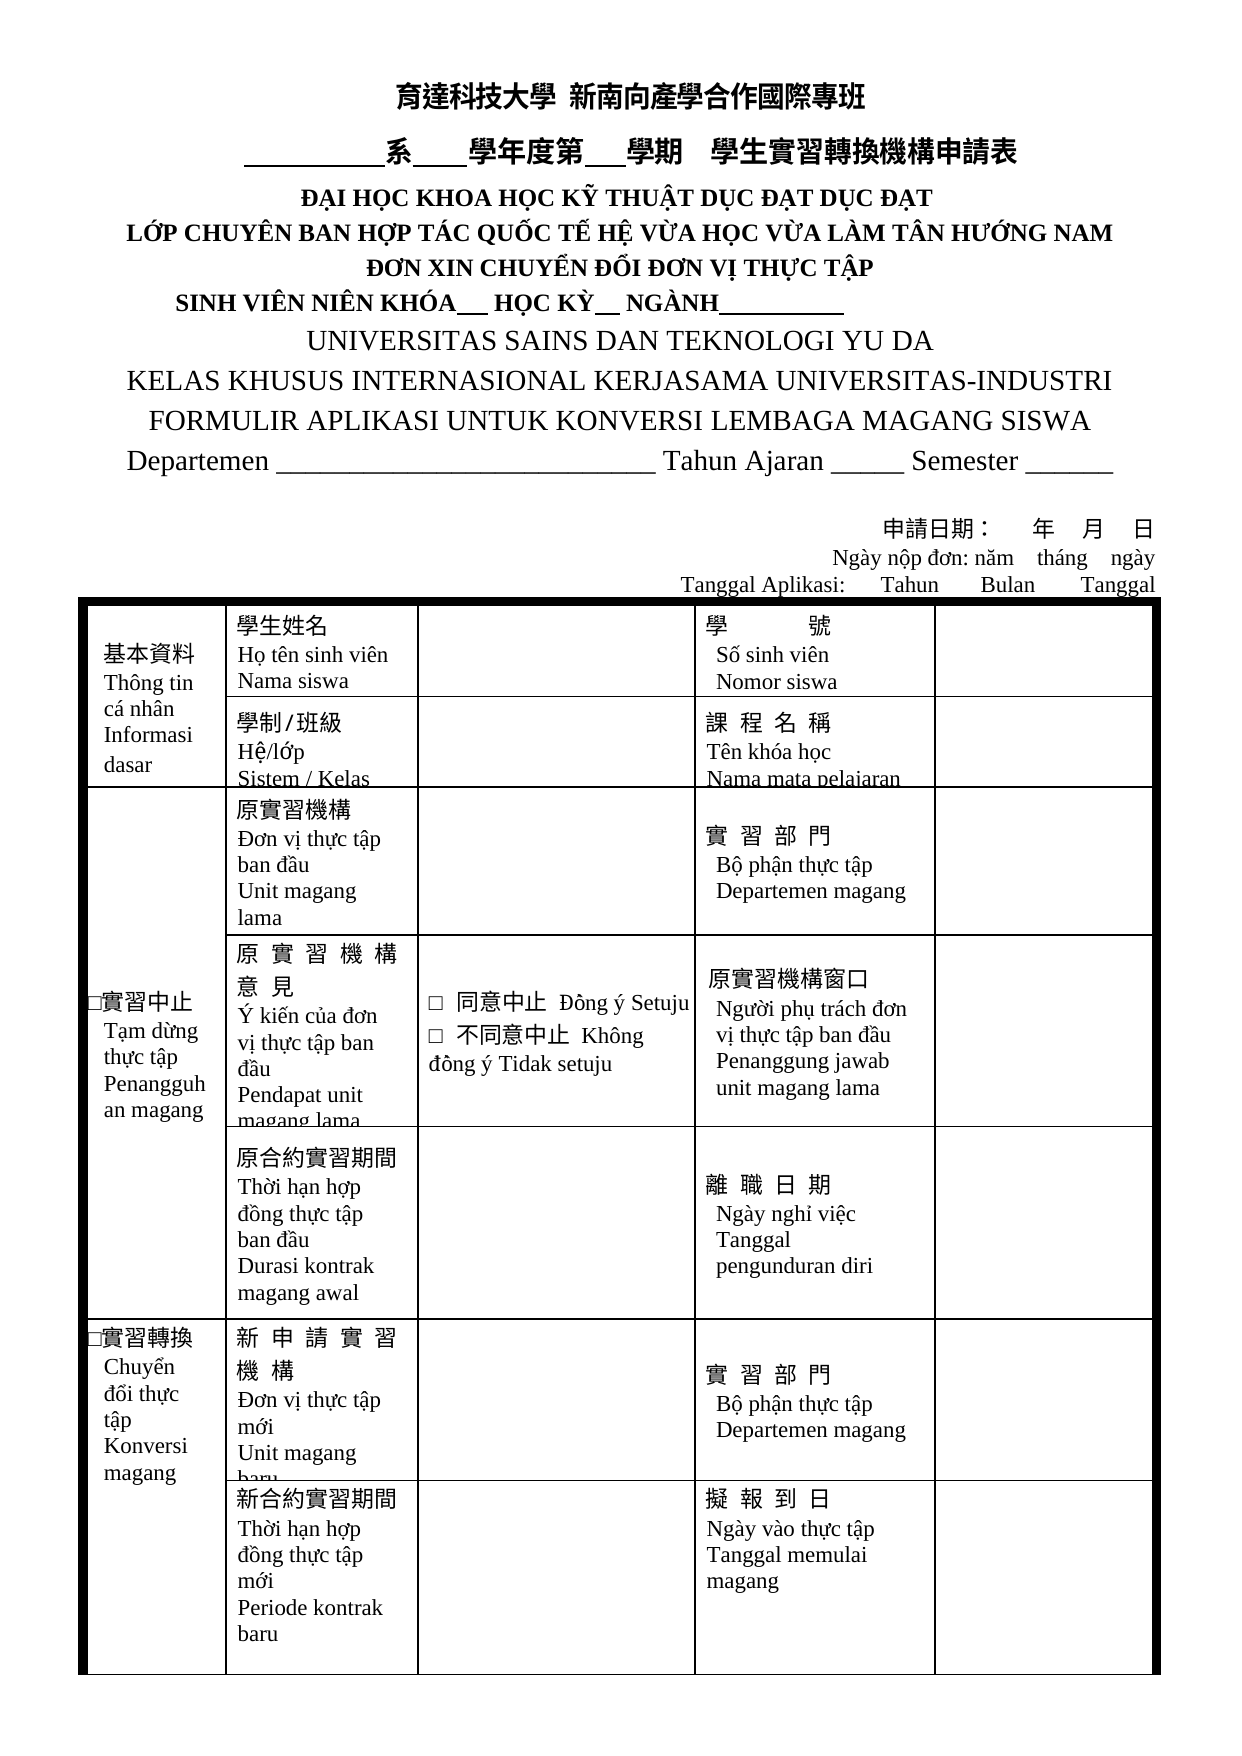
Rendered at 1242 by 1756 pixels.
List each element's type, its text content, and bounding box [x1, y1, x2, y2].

table_cell [419, 1127, 694, 1318]
text ĐƠN XIN CHUYỂN ĐỔI ĐƠN VỊ THỰC TẬP [62, 253, 1177, 282]
table_header 學生姓名 Họ tên sinh viên Nama siswa [227, 606, 417, 696]
table_header 基本資料 Thông tin cá nhân Informasi dasar [88, 606, 225, 786]
text 系 學年度第 學期 學生實習轉換機構申請表 [85, 129, 1177, 171]
text ĐẠI HỌC KHOA HỌC KỸ THUẬT DỤC ĐẠT DỤC ĐẠT [62, 183, 1177, 212]
text FORMULIR APLIKASI UNTUK KONVERSI LEMBAGA MAGANG SISWA [62, 403, 1177, 437]
table_header [936, 606, 1152, 696]
table_cell 離 職 日 期 Ngày nghỉ việc Tanggal pengunduran diri [696, 1127, 934, 1318]
text Ngày nộp đơn: năm tháng ngày [85, 544, 1155, 571]
table_cell 新 申 請 實 習 機 構 Đơn vị thực tập mới Unit magang baru [227, 1320, 417, 1480]
text 申請日期： 年 月 日 [85, 513, 1155, 544]
table_cell 學制/班級 Hệ/lớp Sistem / Kelas [227, 697, 417, 786]
table_cell 原實習機構窗口 Người phụ trách đơn vị thực tập ban đầu Penanggung jawab unit magang lama [696, 936, 934, 1126]
table_cell [419, 697, 694, 786]
table_cell [419, 1320, 694, 1480]
table_cell [936, 1320, 1152, 1480]
text Tanggal Aplikasi: Tahun Bulan Tanggal [85, 571, 1155, 597]
table_cell 原 實 習 機 構 意 見 Ý kiến của đơn vị thực tập ban đầu Pendapat unit magang lama [227, 936, 417, 1126]
table_cell □實習中止 Tạm dừng thực tập Penangguhan magang [88, 788, 225, 1318]
table_cell 課 程 名 稱 Tên khóa học Nama mata pelajaran [696, 697, 934, 786]
table_cell □實習轉換 Chuyển đổi thực tập Konversi magang [88, 1320, 225, 1674]
text Departemen __________________________ Tahun Ajaran _____ Semester ______ [62, 443, 1177, 476]
table_cell 原實習機構 Đơn vị thực tập ban đầu Unit magang lama [227, 788, 417, 934]
table_cell [936, 788, 1152, 934]
table_cell [936, 697, 1152, 786]
table_cell [419, 1481, 694, 1674]
table_cell 擬 報 到 日 Ngày vào thực tập Tanggal memulai magang [696, 1481, 934, 1674]
table_cell [936, 936, 1152, 1126]
table_header 學 號 Số sinh viên Nomor siswa [696, 606, 934, 696]
text 育達科技大學 新南向產學合作國際專班 [85, 74, 1177, 116]
table_cell [419, 788, 694, 934]
table_header [419, 606, 694, 696]
table_cell [936, 1127, 1152, 1318]
table_cell [936, 1481, 1152, 1674]
text LỚP CHUYÊN BAN HỢP TÁC QUỐC TẾ HỆ VỪA HỌC VỪA LÀM TÂN HƯỚNG NAM [62, 218, 1177, 247]
text UNIVERSITAS SAINS DAN TEKNOLOGI YU DA [62, 323, 1177, 357]
table_cell 實 習 部 門 Bộ phận thực tập Departemen magang [696, 1320, 934, 1480]
text SINH VIÊN NIÊN KHÓA HỌC KỲ NGÀNH [62, 288, 1177, 317]
table_cell 實 習 部 門 Bộ phận thực tập Departemen magang [696, 788, 934, 934]
table_cell 原合約實習期間 Thời hạn hợp đồng thực tập ban đầu Durasi kontrak magang awal [227, 1127, 417, 1318]
table_cell 新合約實習期間 Thời hạn hợp đồng thực tập mới Periode kontrak baru [227, 1481, 417, 1674]
table_cell □ 同意中止 Đồng ý Setuju □ 不同意中止 Không đồng ý Tidak setuju [419, 936, 694, 1126]
text KELAS KHUSUS INTERNASIONAL KERJASAMA UNIVERSITAS-INDUSTRI [62, 363, 1177, 397]
